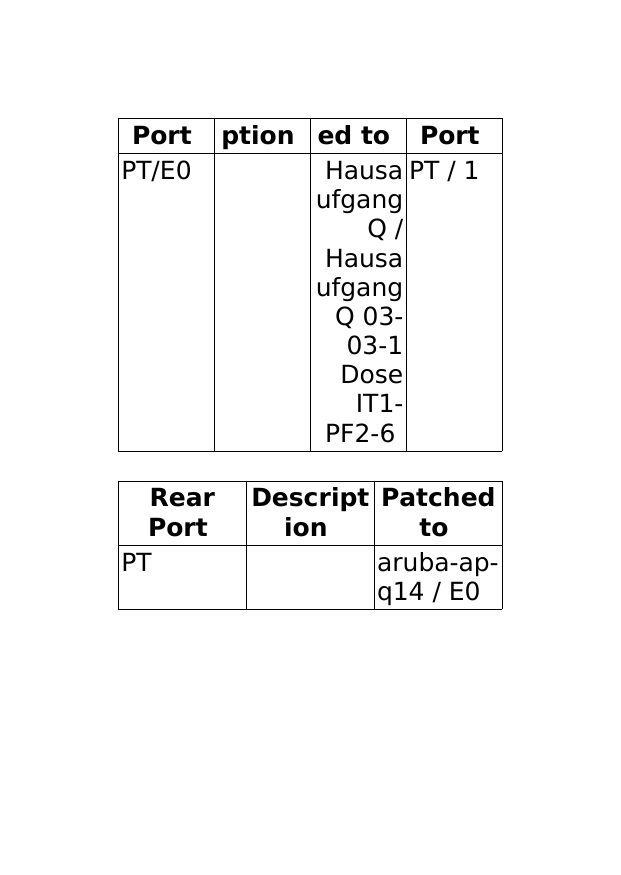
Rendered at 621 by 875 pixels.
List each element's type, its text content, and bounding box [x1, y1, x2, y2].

table_cell PT [119, 546, 246, 609]
table_header Description [247, 482, 374, 545]
table_cell PT/E0 [119, 154, 214, 451]
table_header Patched to [375, 482, 502, 545]
table_header Port [407, 119, 502, 153]
table_header ption [215, 119, 310, 153]
table_cell PT / 1 [407, 154, 502, 451]
table_header ed to [311, 119, 406, 153]
table_cell Hausaufgang Q / Hausaufgang Q 03-03-1 Dose IT1-PF2-6 [311, 154, 406, 451]
table_header Port [119, 119, 214, 153]
table_header Rear Port [119, 482, 246, 545]
table_cell [247, 546, 374, 609]
table_cell aruba-ap-q14 / E0 [375, 546, 502, 609]
table_cell [215, 154, 310, 451]
